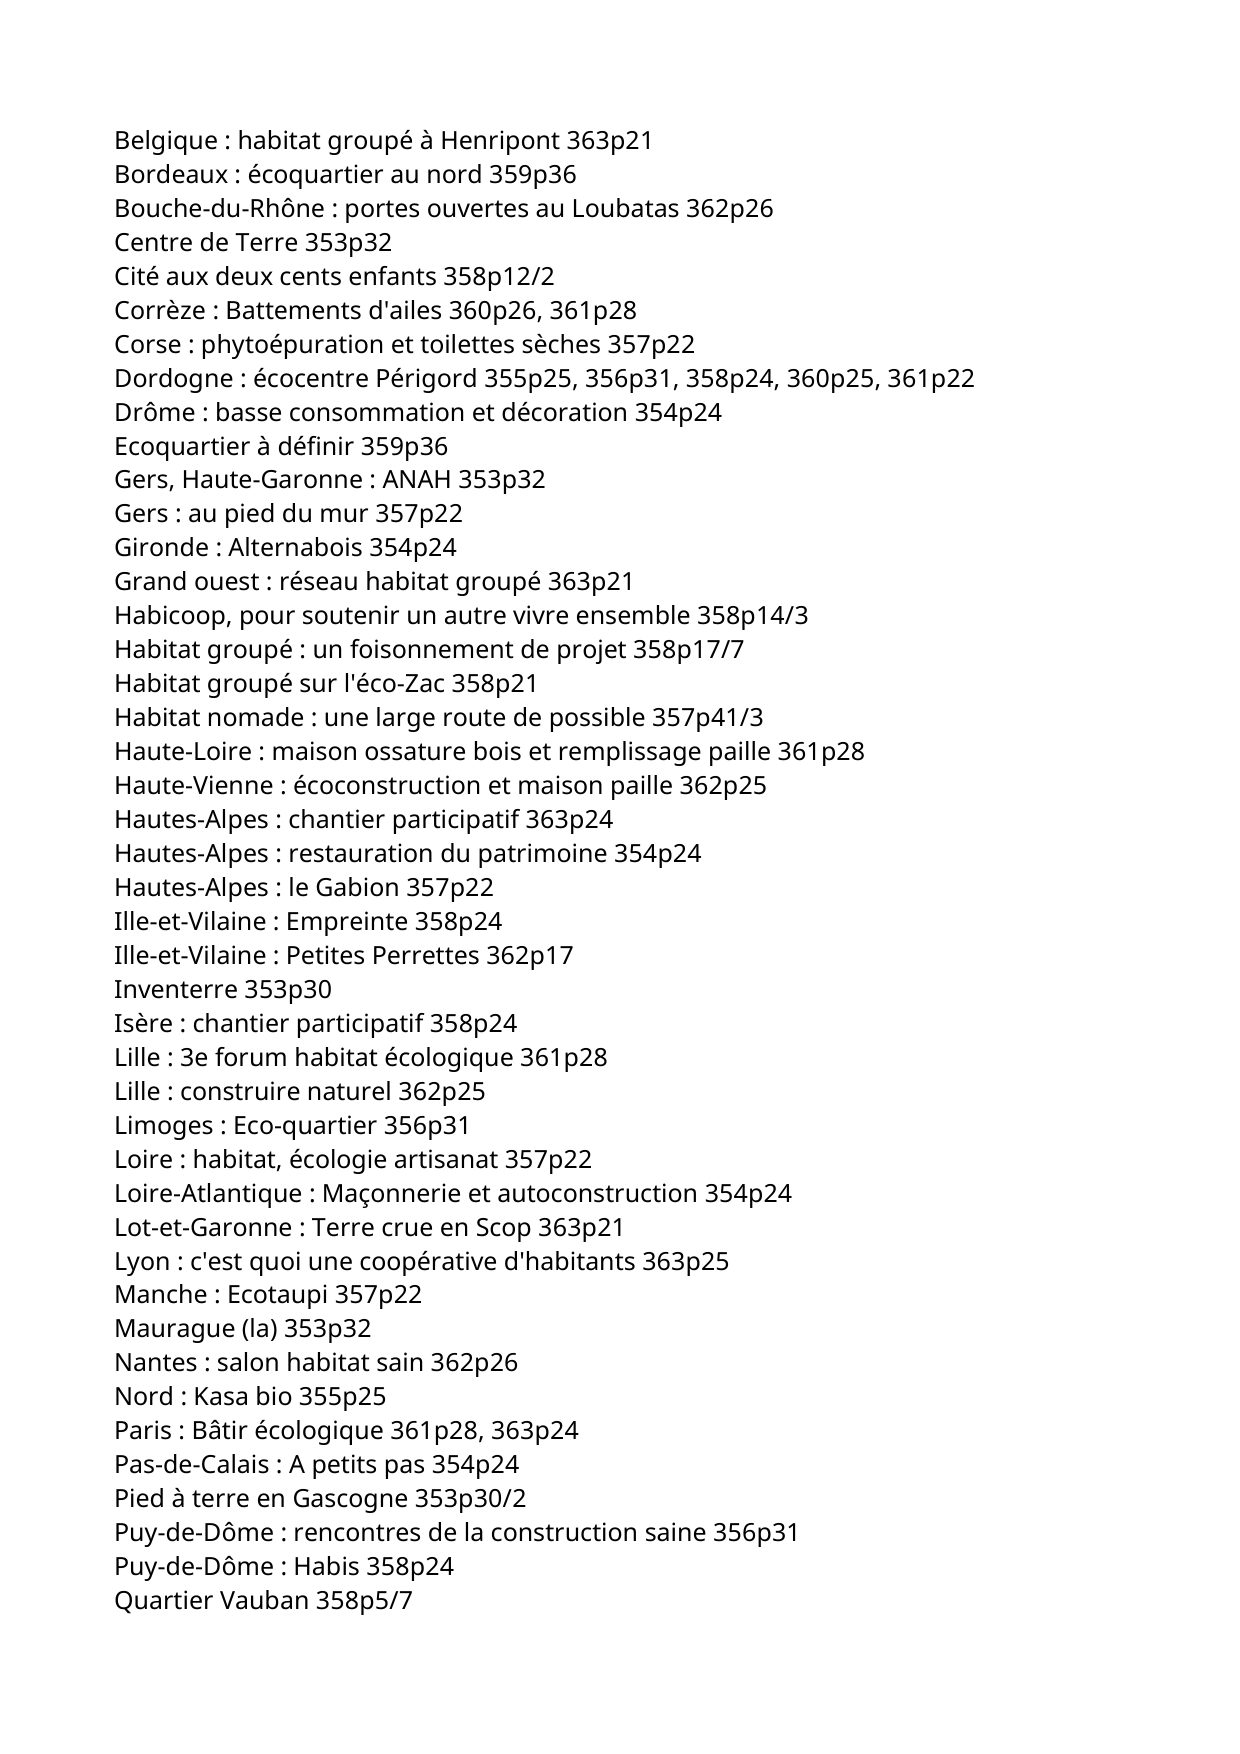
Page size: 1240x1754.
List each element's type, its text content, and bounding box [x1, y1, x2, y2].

text Ille-et-Vilaine : Empreinte 358p24 [114, 904, 1126, 938]
text Cité aux deux cents enfants 358p12/2 [114, 259, 1126, 293]
text Bouche-du-Rhône : portes ouvertes au Loubatas 362p26 [114, 191, 1126, 225]
text Gironde : Alternabois 354p24 [114, 530, 1126, 564]
text Gers : au pied du mur 357p22 [114, 496, 1126, 530]
text Corrèze : Battements d'ailes 360p26, 361p28 [114, 293, 1126, 327]
text Grand ouest : réseau habitat groupé 363p21 [114, 564, 1126, 598]
text Corse : phytoépuration et toilettes sèches 357p22 [114, 327, 1126, 361]
text Manche : Ecotaupi 357p22 [114, 1277, 1126, 1311]
text Maurague (la) 353p32 [114, 1311, 1126, 1345]
text Belgique : habitat groupé à Henripont 363p21 [114, 123, 1126, 157]
text Drôme : basse consommation et décoration 354p24 [114, 394, 1126, 428]
text Limoges : Eco-quartier 356p31 [114, 1108, 1126, 1142]
text Hautes-Alpes : le Gabion 357p22 [114, 870, 1126, 904]
text Centre de Terre 353p32 [114, 225, 1126, 259]
text Inventerre 353p30 [114, 972, 1126, 1006]
text Puy-de-Dôme : rencontres de la construction saine 356p31 [114, 1515, 1126, 1549]
text Lille : 3e forum habitat écologique 361p28 [114, 1040, 1126, 1074]
text Isère : chantier participatif 358p24 [114, 1006, 1126, 1040]
text Lyon : c'est quoi une coopérative d'habitants 363p25 [114, 1243, 1126, 1277]
text Bordeaux : écoquartier au nord 359p36 [114, 157, 1126, 191]
text Lot-et-Garonne : Terre crue en Scop 363p21 [114, 1209, 1126, 1243]
text Loire-Atlantique : Maçonnerie et autoconstruction 354p24 [114, 1176, 1126, 1209]
text Habitat nomade : une large route de possible 357p41/3 [114, 700, 1126, 734]
text Pied à terre en Gascogne 353p30/2 [114, 1481, 1126, 1515]
text Quartier Vauban 358p5/7 [114, 1583, 1126, 1617]
text Habicoop, pour soutenir un autre vivre ensemble 358p14/3 [114, 598, 1126, 632]
text Haute-Loire : maison ossature bois et remplissage paille 361p28 [114, 734, 1126, 768]
text Nord : Kasa bio 355p25 [114, 1379, 1126, 1413]
text Puy-de-Dôme : Habis 358p24 [114, 1549, 1126, 1583]
text Hautes-Alpes : restauration du patrimoine 354p24 [114, 836, 1126, 870]
text Dordogne : écocentre Périgord 355p25, 356p31, 358p24, 360p25, 361p22 [114, 361, 1126, 394]
text Ille-et-Vilaine : Petites Perrettes 362p17 [114, 938, 1126, 972]
text Loire : habitat, écologie artisanat 357p22 [114, 1142, 1126, 1176]
text Haute-Vienne : écoconstruction et maison paille 362p25 [114, 768, 1126, 802]
text Gers, Haute-Garonne : ANAH 353p32 [114, 462, 1126, 496]
text Pas-de-Calais : A petits pas 354p24 [114, 1447, 1126, 1481]
text Paris : Bâtir écologique 361p28, 363p24 [114, 1413, 1126, 1447]
text Habitat groupé sur l'éco-Zac 358p21 [114, 666, 1126, 700]
text Lille : construire naturel 362p25 [114, 1074, 1126, 1108]
text Habitat groupé : un foisonnement de projet 358p17/7 [114, 632, 1126, 666]
text Hautes-Alpes : chantier participatif 363p24 [114, 802, 1126, 836]
text Ecoquartier à définir 359p36 [114, 428, 1126, 462]
text Nantes : salon habitat sain 362p26 [114, 1345, 1126, 1379]
